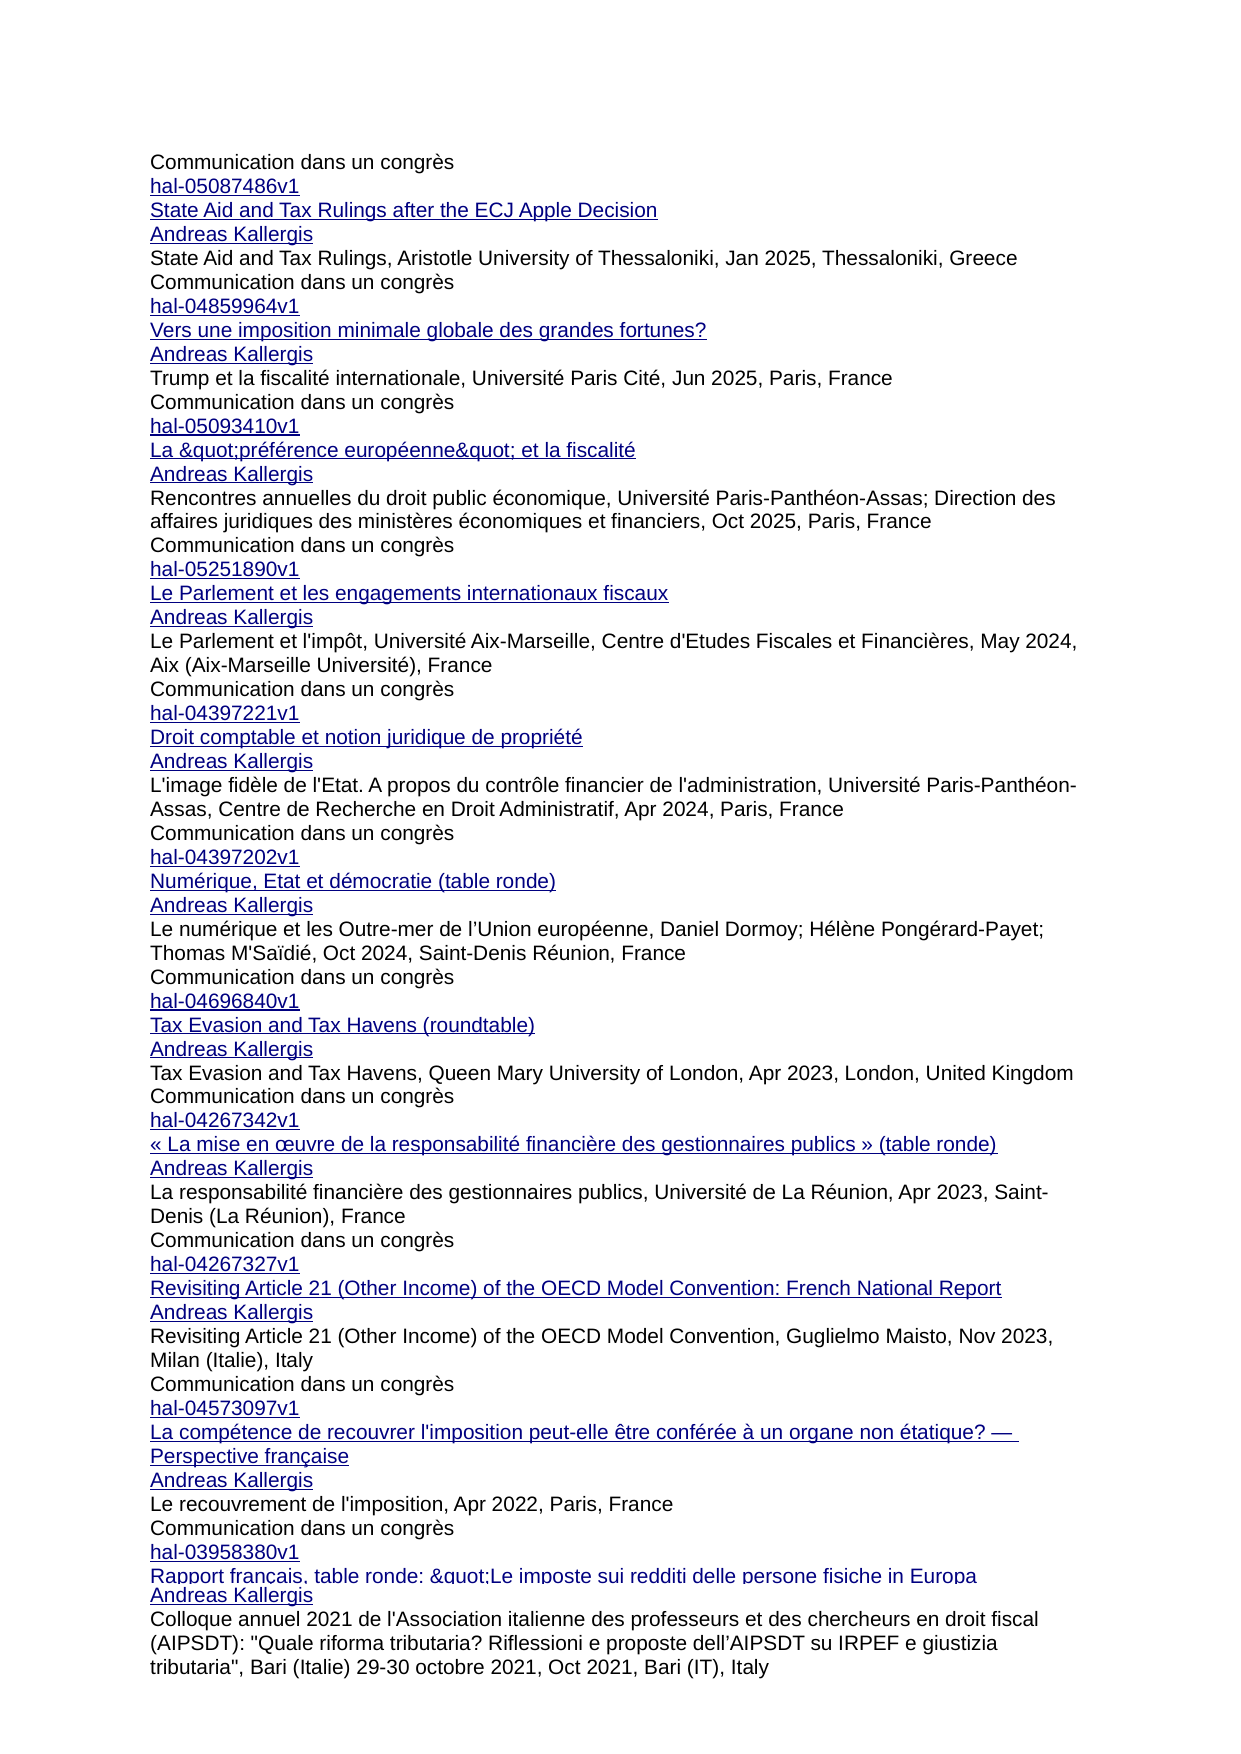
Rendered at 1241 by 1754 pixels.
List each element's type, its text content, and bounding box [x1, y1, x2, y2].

table_cell Le Parlement et les engagements internationaux fiscaux Andreas Kallergis Le Parlement et l'impôt, Université Aix-Marseille, Centre d'Etudes Fiscales et Financières, May 2024, Aix (Aix-Marseille Université), France Communication dans un congrès hal-04397221v1 [150, 581, 1090, 725]
table_cell Revisiting Article 21 (Other Income) of the OECD Model Convention: French National Report Andreas Kallergis Revisiting Article 21 (Other Income) of the OECD Model Convention, Guglielmo Maisto, Nov 2023, Milan (Italie), Italy Communication dans un congrès hal-04573097v1 [150, 1276, 1090, 1420]
table_cell Rapport français, table ronde: &quot;Le imposte sui redditi delle persone fisiche in Europa Andreas Kallergis Colloque annuel 2021 de l'Association italienne des professeurs et des chercheurs en droit fiscal (AIPSDT): "Quale riforma tributaria? Riflessioni e proposte dell’AIPSDT su IRPEF e giustizia tributaria", Bari (Italie) 29-30 octobre 2021, Oct 2021, Bari (IT), Italy [150, 1564, 1090, 1679]
table_cell « La mise en œuvre de la responsabilité financière des gestionnaires publics » (table ronde) Andreas Kallergis La responsabilité financière des gestionnaires publics, Université de La Réunion, Apr 2023, Saint-Denis (La Réunion), France Communication dans un congrès hal-04267327v1 [150, 1132, 1090, 1276]
table_cell La &quot;préférence européenne&quot; et la fiscalité Andreas Kallergis Rencontres annuelles du droit public économique, Université Paris-Panthéon-Assas; Direction des affaires juridiques des ministères économiques et financiers, Oct 2025, Paris, France Communication dans un congrès hal-05251890v1 [150, 438, 1090, 581]
table_cell Droit comptable et notion juridique de propriété Andreas Kallergis L'image fidèle de l'Etat. A propos du contrôle financier de l'administration, Université Paris-Panthéon-Assas, Centre de Recherche en Droit Administratif, Apr 2024, Paris, France Communication dans un congrès hal-04397202v1 [150, 725, 1090, 869]
table_cell State Aid and Tax Rulings after the ECJ Apple Decision Andreas Kallergis State Aid and Tax Rulings, Aristotle University of Thessaloniki, Jan 2025, Thessaloniki, Greece Communication dans un congrès hal-04859964v1 [150, 198, 1090, 318]
table_cell Numérique, Etat et démocratie (table ronde) Andreas Kallergis Le numérique et les Outre-mer de l’Union européenne, Daniel Dormoy; Hélène Pongérard-Payet; Thomas M'Saïdié, Oct 2024, Saint-Denis Réunion, France Communication dans un congrès hal-04696840v1 [150, 869, 1090, 1012]
table_cell Communication dans un congrès hal-05087486v1 [150, 150, 1090, 198]
table_cell Tax Evasion and Tax Havens (roundtable) Andreas Kallergis Tax Evasion and Tax Havens, Queen Mary University of London, Apr 2023, London, United Kingdom Communication dans un congrès hal-04267342v1 [150, 1013, 1090, 1132]
table_cell Vers une imposition minimale globale des grandes fortunes? Andreas Kallergis Trump et la fiscalité internationale, Université Paris Cité, Jun 2025, Paris, France Communication dans un congrès hal-05093410v1 [150, 318, 1090, 437]
table_cell La compétence de recouvrer l'imposition peut-elle être conférée à un organe non étatique? — Perspective française Andreas Kallergis Le recouvrement de l'imposition, Apr 2022, Paris, France Communication dans un congrès hal-03958380v1 [150, 1420, 1090, 1563]
